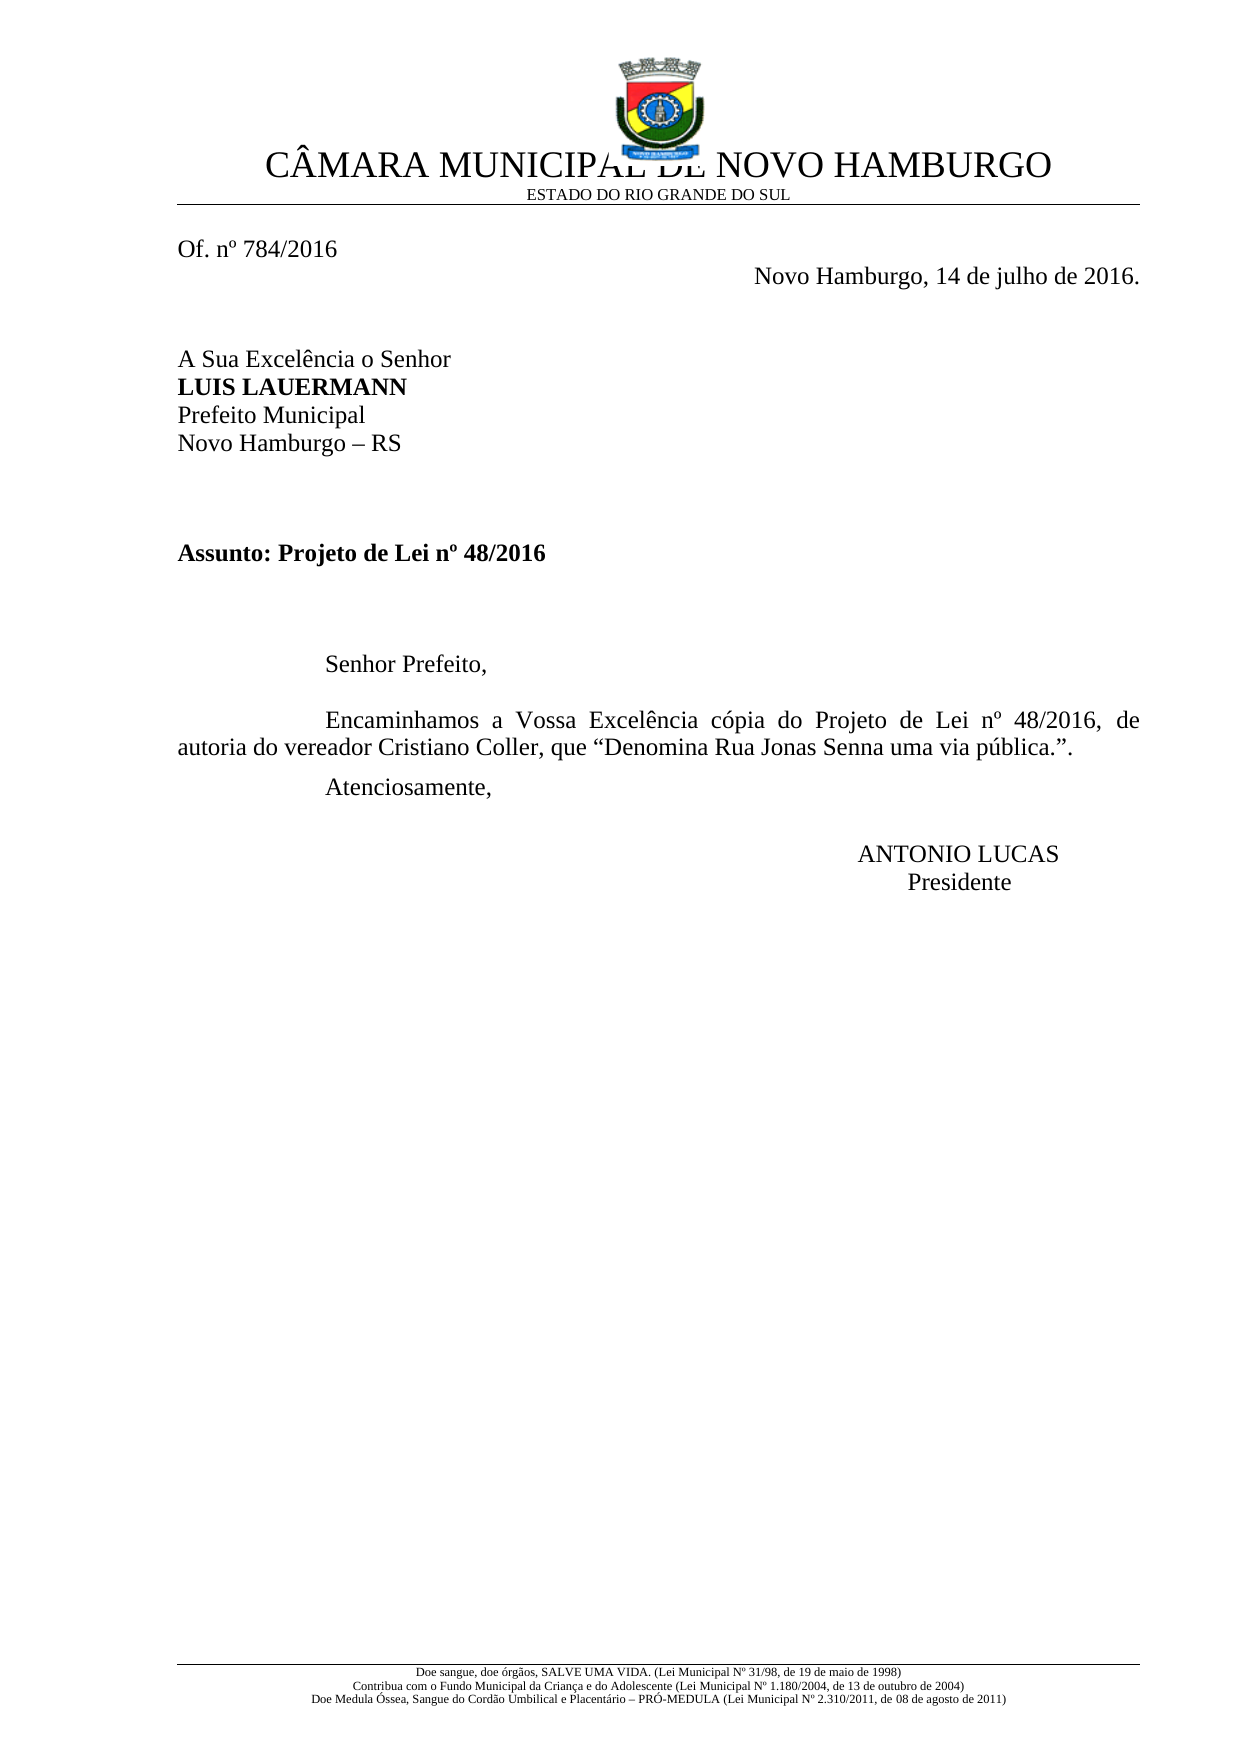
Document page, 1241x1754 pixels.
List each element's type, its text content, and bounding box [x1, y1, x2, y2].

text Novo Hamburgo – RS [177, 429, 1140, 456]
text LUIS LAUERMANN [177, 373, 1140, 401]
text Novo Hamburgo, 14 de julho de 2016. [177, 262, 1140, 290]
text Senhor Prefeito, [177, 650, 1140, 678]
picture [608, 50, 709, 166]
text Presidente [470, 868, 1140, 896]
text A Sua Excelência o Senhor [177, 346, 1140, 373]
text Atenciosamente, [177, 773, 1140, 801]
text ANTONIO LUCAS [470, 840, 1140, 868]
text Encaminhamos a Vossa Excelência cópia do Projeto de Lei nº 48/2016, de autoria do vereador Cristiano Coller, que “Denomina Rua Jonas Senna uma via pública.”. [177, 706, 1140, 761]
text Prefeito Municipal [177, 401, 1140, 429]
text Of. nº 784/2016 [177, 235, 1140, 262]
text Assunto: Projeto de Lei nº 48/2016 [177, 539, 1140, 567]
